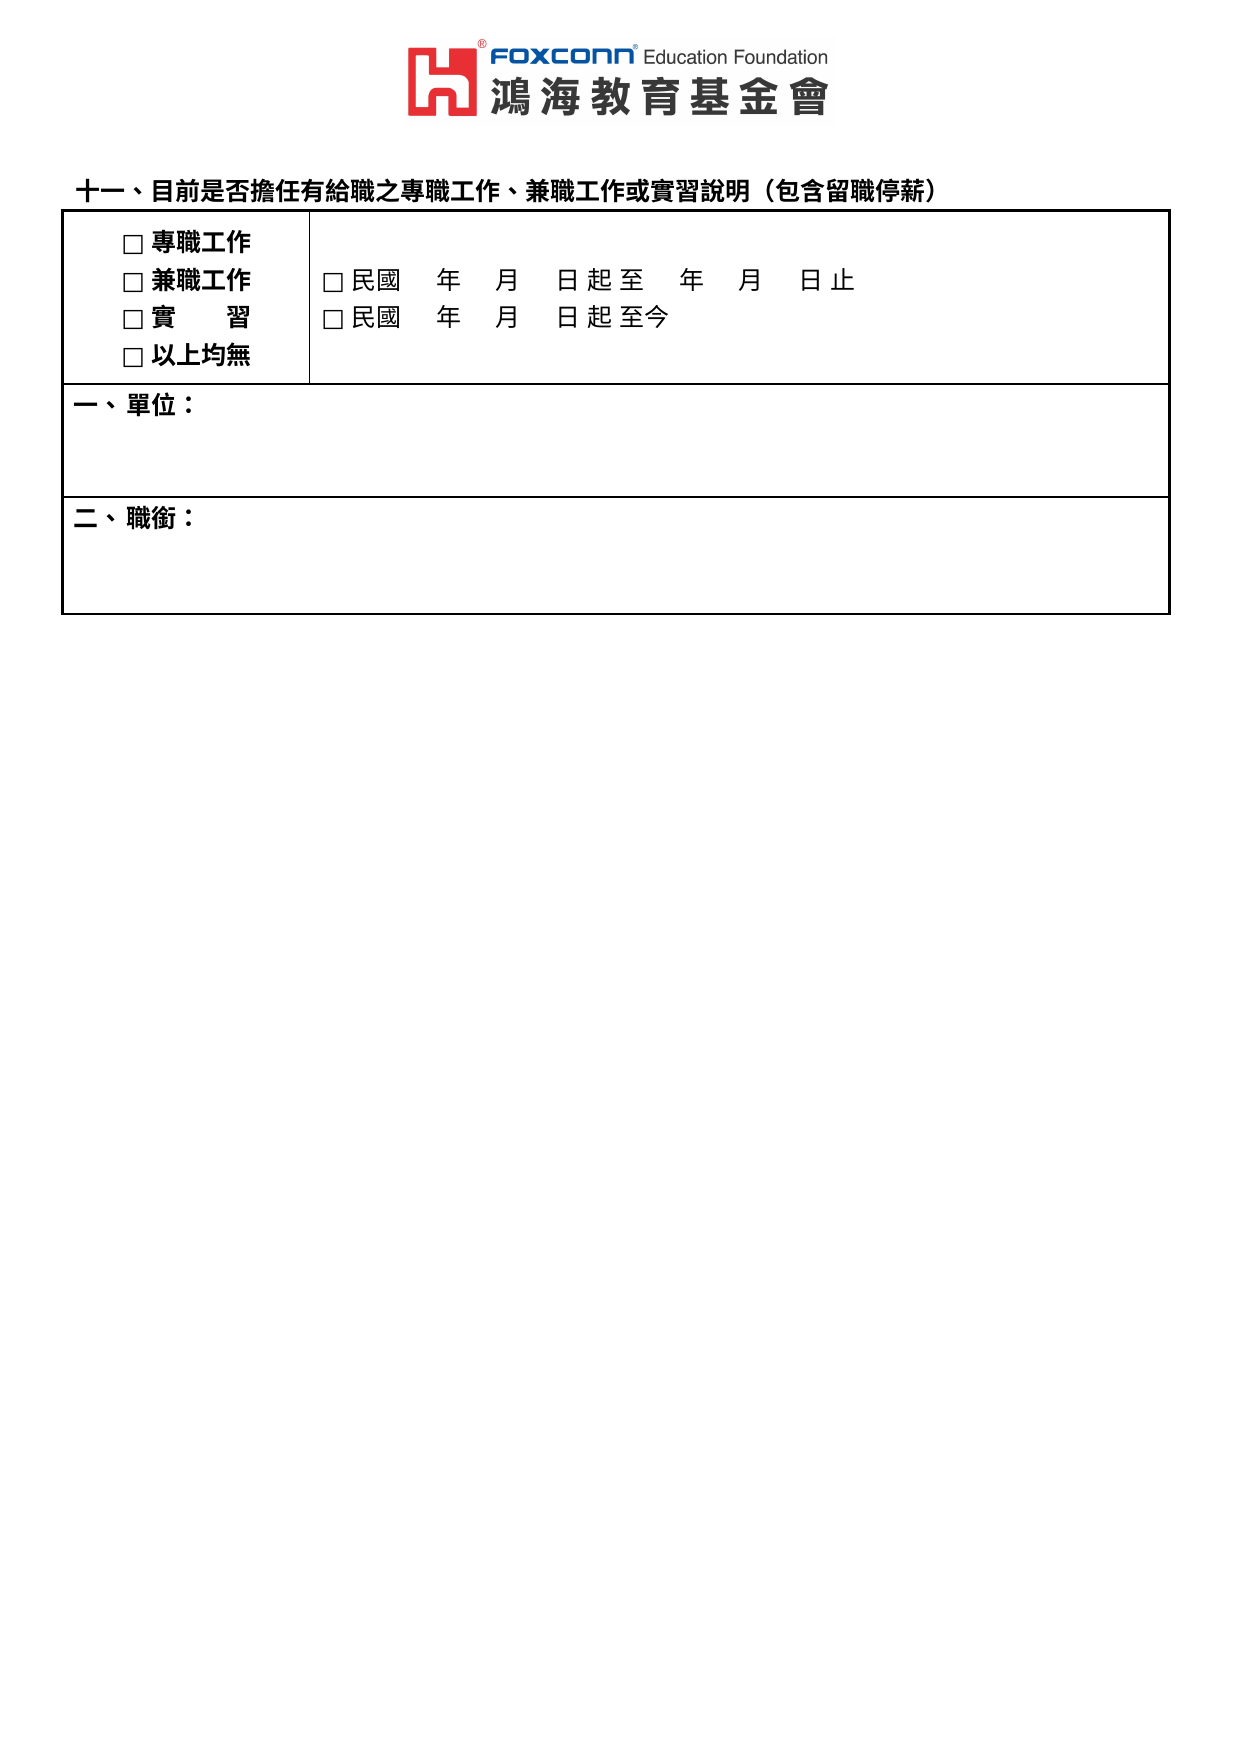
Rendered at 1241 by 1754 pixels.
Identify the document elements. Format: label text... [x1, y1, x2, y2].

table_cell 單位： [64, 385, 1168, 496]
picture [403, 35, 837, 126]
table_header □ 專職工作 □ 兼職工作 □ 實 習 □ 以上均無 [64, 212, 309, 383]
text 十一、目前是否擔任有給職之專職工作、兼職工作或實習說明（包含留職停薪） [75, 171, 1165, 208]
table_cell 職銜： [64, 498, 1168, 613]
table_header □ 民國 年 月 日 起 至 年 月 日 止 □ 民國 年 月 日 起 至今 [310, 212, 1168, 383]
